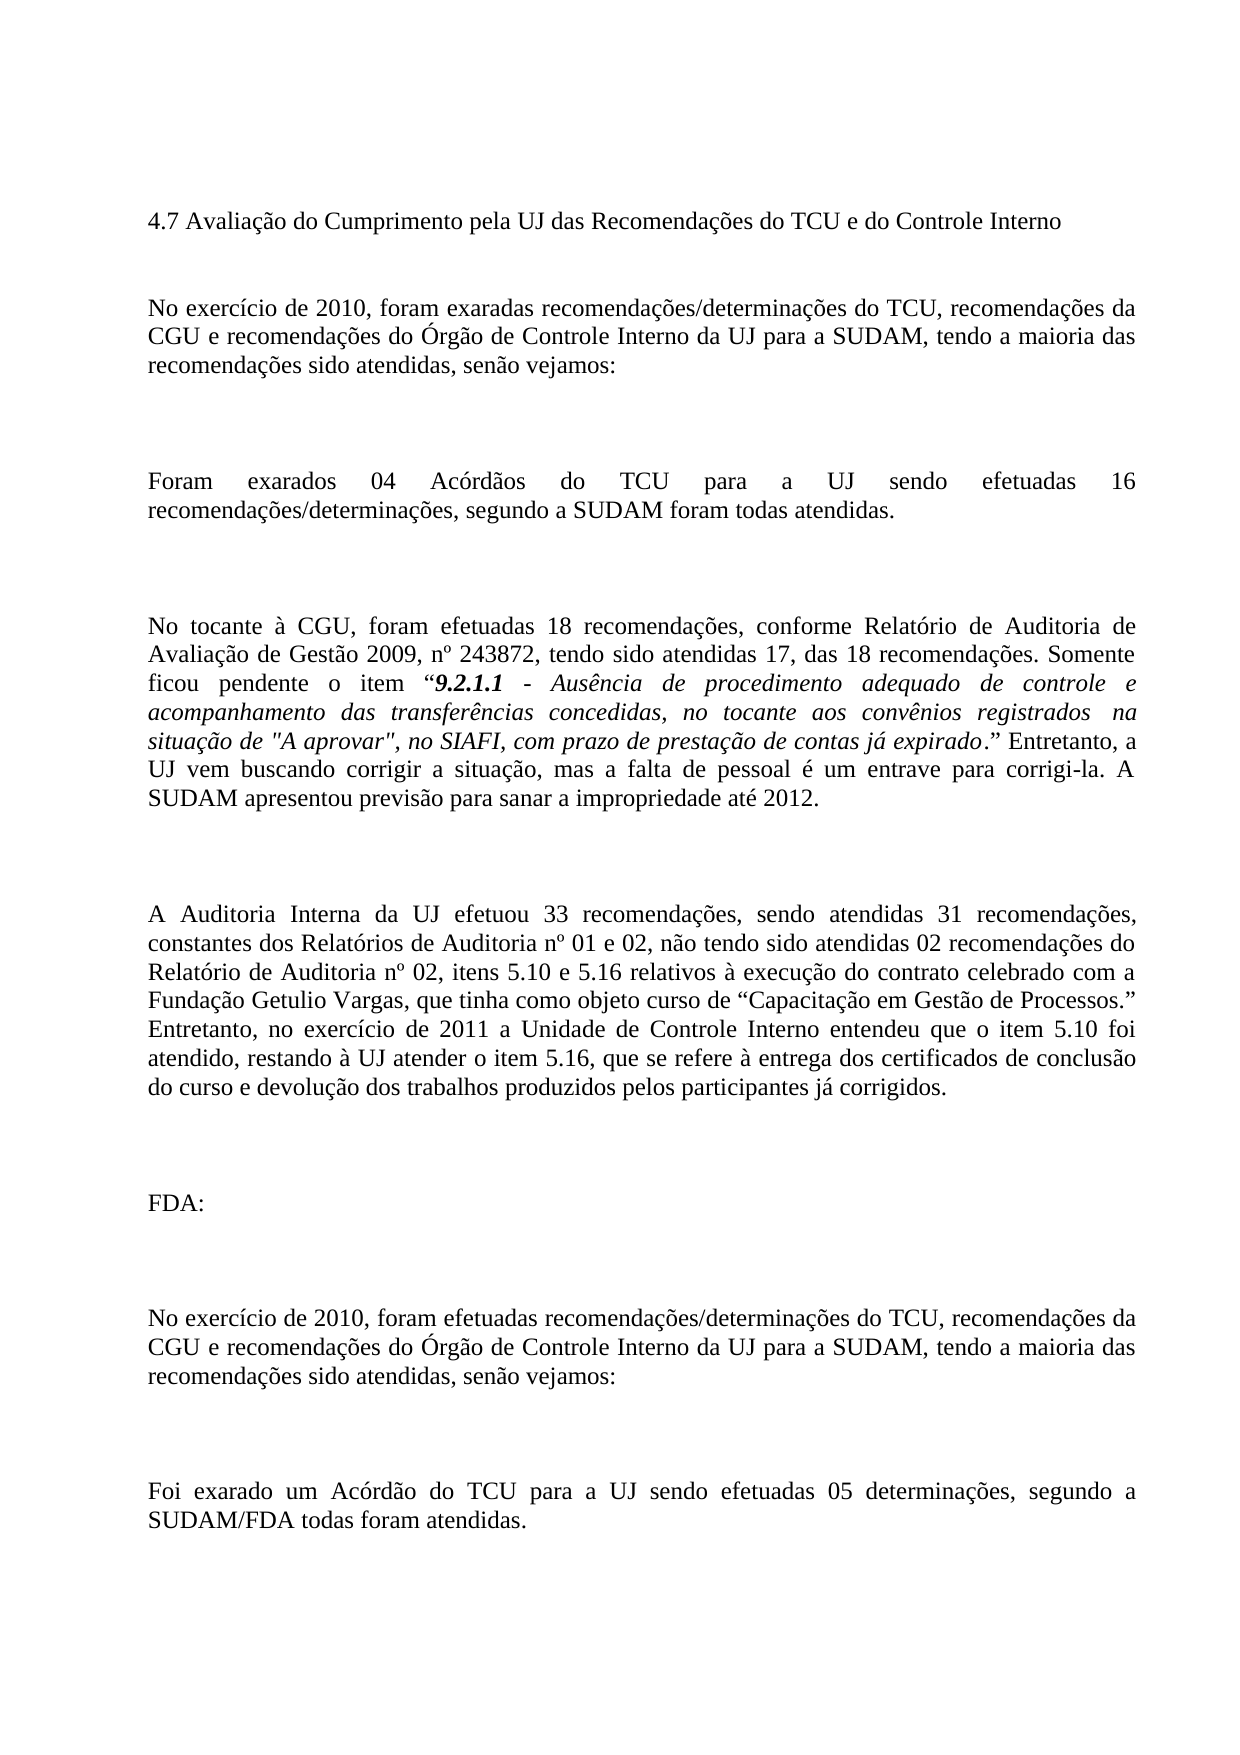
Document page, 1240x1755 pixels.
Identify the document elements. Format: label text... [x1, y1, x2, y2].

text No exercício de 2010, foram efetuadas recomendações/determinações do TCU, recomendações da CGU e recomendações do Órgão de Controle Interno da UJ para a SUDAM, tendo a maioria das recomendações sido atendidas, senão vejamos: [148, 1303, 1137, 1390]
text Foram exarados 04 Acórdãos do TCU para a UJ sendo efetuadas 16 recomendações/determinações, segundo a SUDAM foram todas atendidas. [148, 466, 1136, 523]
list Avaliação do Cumprimento pela UJ das Recomendações do TCU e do Controle Interno [148, 206, 1148, 234]
text No tocante à CGU, foram efetuadas 18 recomendações, conforme Relatório de Auditoria de Avaliação de Gestão 2009, nº 243872, tendo sido atendidas 17, das 18 recomendações. Somente ficou pendente o item “9.2.1.1 - Ausência de procedimento adequado de controle e acompanhamento das transferências concedidas, no tocante aos convênios registrados na situação de "A aprovar", no SIAFI, com prazo de prestação de contas já expirado.” Entretanto, a UJ vem buscando corrigir a situação, mas a falta de pessoal é um entrave para corrigi-la. A SUDAM apresentou previsão para sanar a impropriedade até 2012. [148, 611, 1137, 812]
text No exercício de 2010, foram exaradas recomendações/determinações do TCU, recomendações da CGU e recomendações do Órgão de Controle Interno da UJ para a SUDAM, tendo a maioria das recomendações sido atendidas, senão vejamos: [148, 293, 1137, 379]
text A Auditoria Interna da UJ efetuou 33 recomendações, sendo atendidas 31 recomendações, constantes dos Relatórios de Auditoria nº 01 e 02, não tendo sido atendidas 02 recomendações do Relatório de Auditoria nº 02, itens 5.10 e 5.16 relativos à execução do contrato celebrado com a Fundação Getulio Vargas, que tinha como objeto curso de “Capacitação em Gestão de Processos.” Entretanto, no exercício de 2011 a Unidade de Controle Interno entendeu que o item 5.10 foi atendido, restando à UJ atender o item 5.16, que se refere à entrega dos certificados de conclusão do curso e devolução dos trabalhos produzidos pelos participantes já corrigidos. [148, 899, 1137, 1101]
text Foi exarado um Acórdão do TCU para a UJ sendo efetuadas 05 determinações, segundo a SUDAM/FDA todas foram atendidas. [148, 1477, 1137, 1534]
text FDA: [148, 1188, 1148, 1216]
